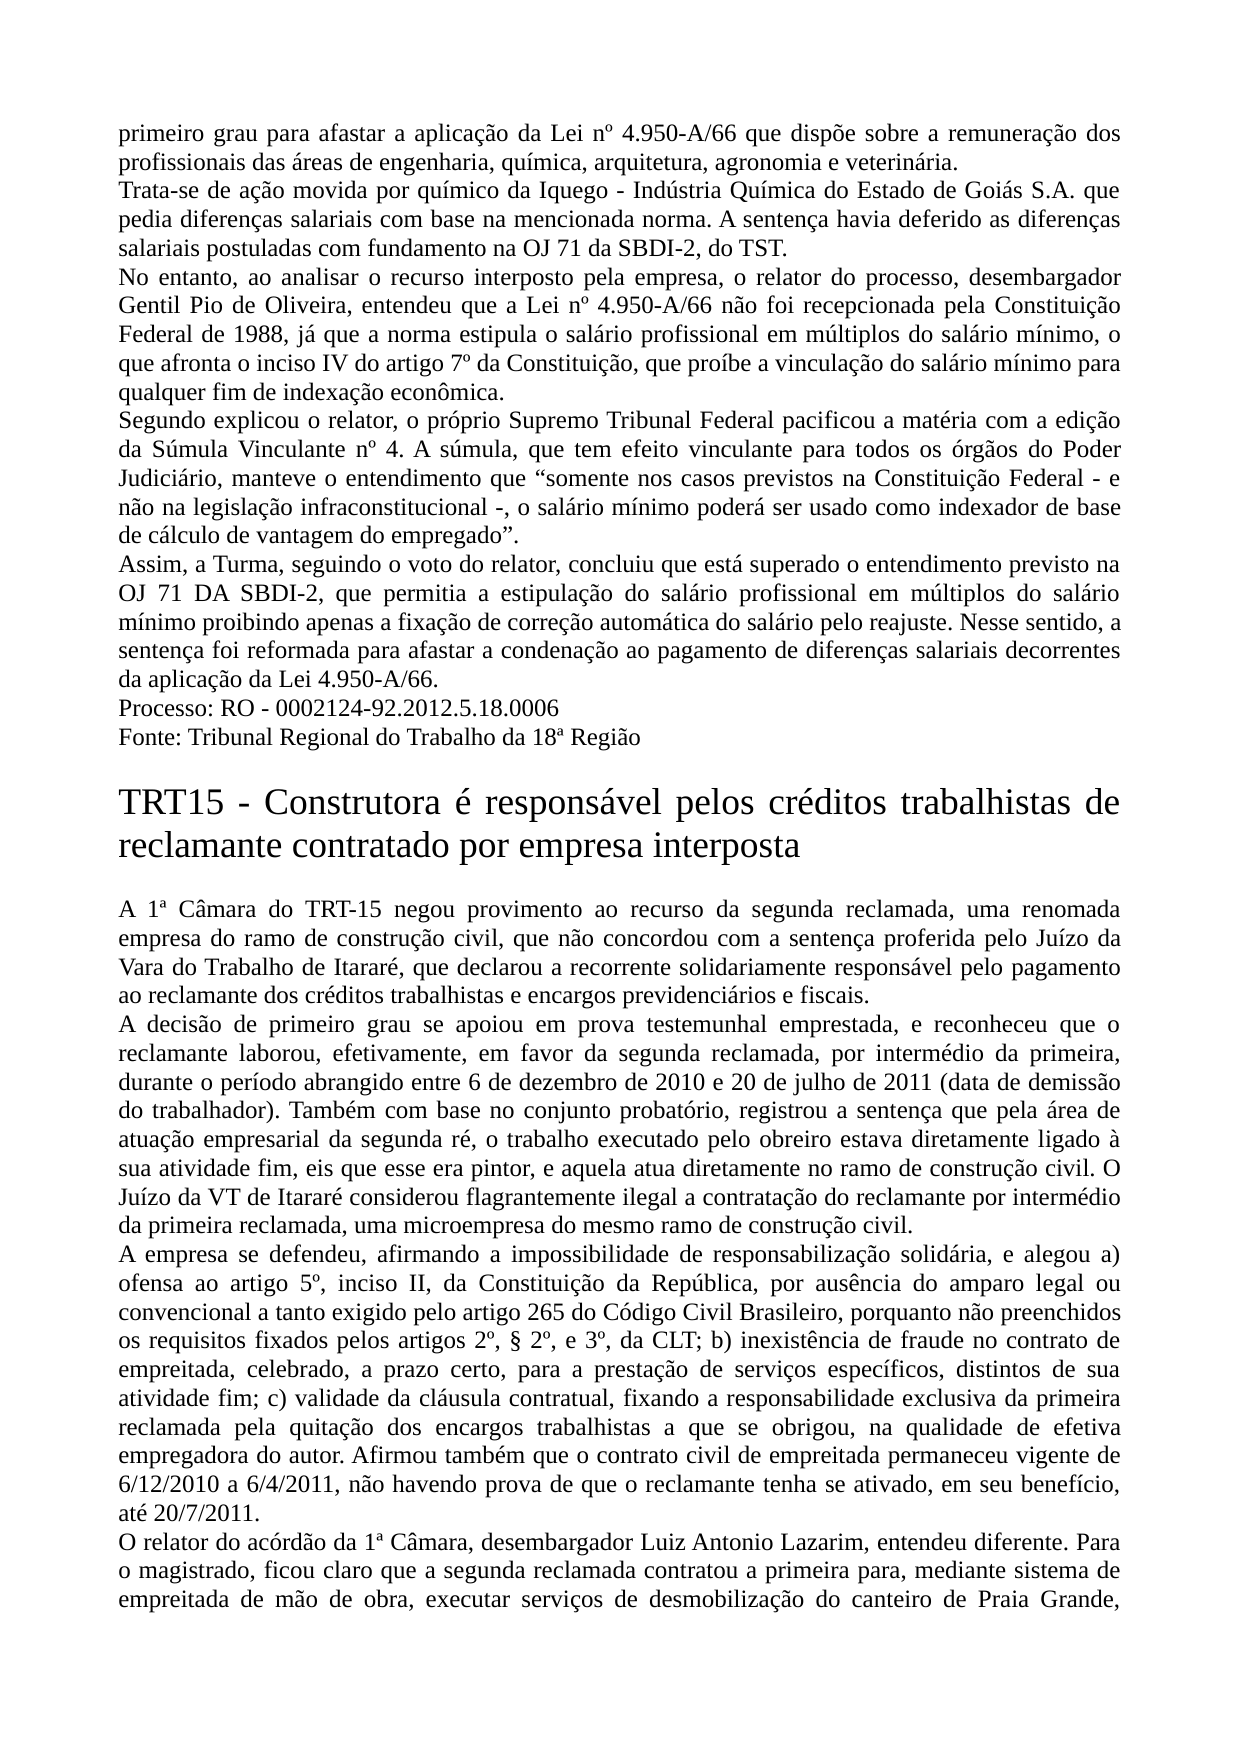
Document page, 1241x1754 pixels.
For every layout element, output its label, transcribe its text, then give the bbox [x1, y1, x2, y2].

text Fonte: Tribunal Regional do Trabalho da 18ª Região [118, 722, 1122, 751]
text Trata-se de ação movida por químico da Iquego - Indústria Química do Estado de Goiás S.A. que pedia diferenças salariais com base na mencionada norma. A sentença havia deferido as diferenças salariais postuladas com fundamento na OJ 71 da SBDI-2, do TST. [118, 176, 1122, 262]
text A 1ª Câmara do TRT-15 negou provimento ao recurso da segunda reclamada, uma renomada empresa do ramo de construção civil, que não concordou com a sentença proferida pelo Juízo da Vara do Trabalho de Itararé, que declarou a recorrente solidariamente responsável pelo pagamento ao reclamante dos créditos trabalhistas e encargos previdenciários e fiscais. [118, 894, 1122, 1009]
text TRT15 - Construtora é responsável pelos créditos trabalhistas de reclamante contratado por empresa interposta [118, 779, 1122, 866]
text Processo: RO - 0002124-92.2012.5.18.0006 [118, 693, 1122, 722]
text A decisão de primeiro grau se apoiou em prova testemunhal emprestada, e reconheceu que o reclamante laborou, efetivamente, em favor da segunda reclamada, por intermédio da primeira, durante o período abrangido entre 6 de dezembro de 2010 e 20 de julho de 2011 (data de demissão do trabalhador). Também com base no conjunto probatório, registrou a sentença que pela área de atuação empresarial da segunda ré, o trabalho executado pelo obreiro estava diretamente ligado à sua atividade fim, eis que esse era pintor, e aquela atua diretamente no ramo de construção civil. O Juízo da VT de Itararé considerou flagrantemente ilegal a contratação do reclamante por intermédio da primeira reclamada, uma microempresa do mesmo ramo de construção civil. [118, 1009, 1122, 1239]
text No entanto, ao analisar o recurso interposto pela empresa, o relator do processo, desembargador Gentil Pio de Oliveira, entendeu que a Lei nº 4.950-A/66 não foi recepcionada pela Constituição Federal de 1988, já que a norma estipula o salário profissional em múltiplos do salário mínimo, o que afronta o inciso IV do artigo 7º da Constituição, que proíbe a vinculação do salário mínimo para qualquer fim de indexação econômica. [118, 262, 1122, 406]
text O relator do acórdão da 1ª Câmara, desembargador Luiz Antonio Lazarim, entendeu diferente. Para o magistrado, ficou claro que a segunda reclamada contratou a primeira para, mediante sistema de empreitada de mão de obra, executar serviços de desmobilização do canteiro de Praia Grande, [118, 1527, 1122, 1613]
text primeiro grau para afastar a aplicação da Lei nº 4.950-A/66 que dispõe sobre a remuneração dos profissionais das áreas de engenharia, química, arquitetura, agronomia e veterinária. [118, 118, 1122, 176]
text Assim, a Turma, seguindo o voto do relator, concluiu que está superado o entendimento previsto na OJ 71 DA SBDI-2, que permitia a estipulação do salário profissional em múltiplos do salário mínimo proibindo apenas a fixação de correção automática do salário pelo reajuste. Nesse sentido, a sentença foi reformada para afastar a condenação ao pagamento de diferenças salariais decorrentes da aplicação da Lei 4.950-A/66. [118, 549, 1122, 693]
text Segundo explicou o relator, o próprio Supremo Tribunal Federal pacificou a matéria com a edição da Súmula Vinculante nº 4. A súmula, que tem efeito vinculante para todos os órgãos do Poder Judiciário, manteve o entendimento que “somente nos casos previstos na Constituição Federal - e não na legislação infraconstitucional -, o salário mínimo poderá ser usado como indexador de base de cálculo de vantagem do empregado”. [118, 406, 1122, 549]
text A empresa se defendeu, afirmando a impossibilidade de responsabilização solidária, e alegou a) ofensa ao artigo 5º, inciso II, da Constituição da República, por ausência do amparo legal ou convencional a tanto exigido pelo artigo 265 do Código Civil Brasileiro, porquanto não preenchidos os requisitos fixados pelos artigos 2º, § 2º, e 3º, da CLT; b) inexistência de fraude no contrato de empreitada, celebrado, a prazo certo, para a prestação de serviços específicos, distintos de sua atividade fim; c) validade da cláusula contratual, fixando a responsabilidade exclusiva da primeira reclamada pela quitação dos encargos trabalhistas a que se obrigou, na qualidade de efetiva empregadora do autor. Afirmou também que o contrato civil de empreitada permaneceu vigente de 6/12/2010 a 6/4/2011, não havendo prova de que o reclamante tenha se ativado, em seu benefício, até 20/7/2011. [118, 1239, 1122, 1527]
